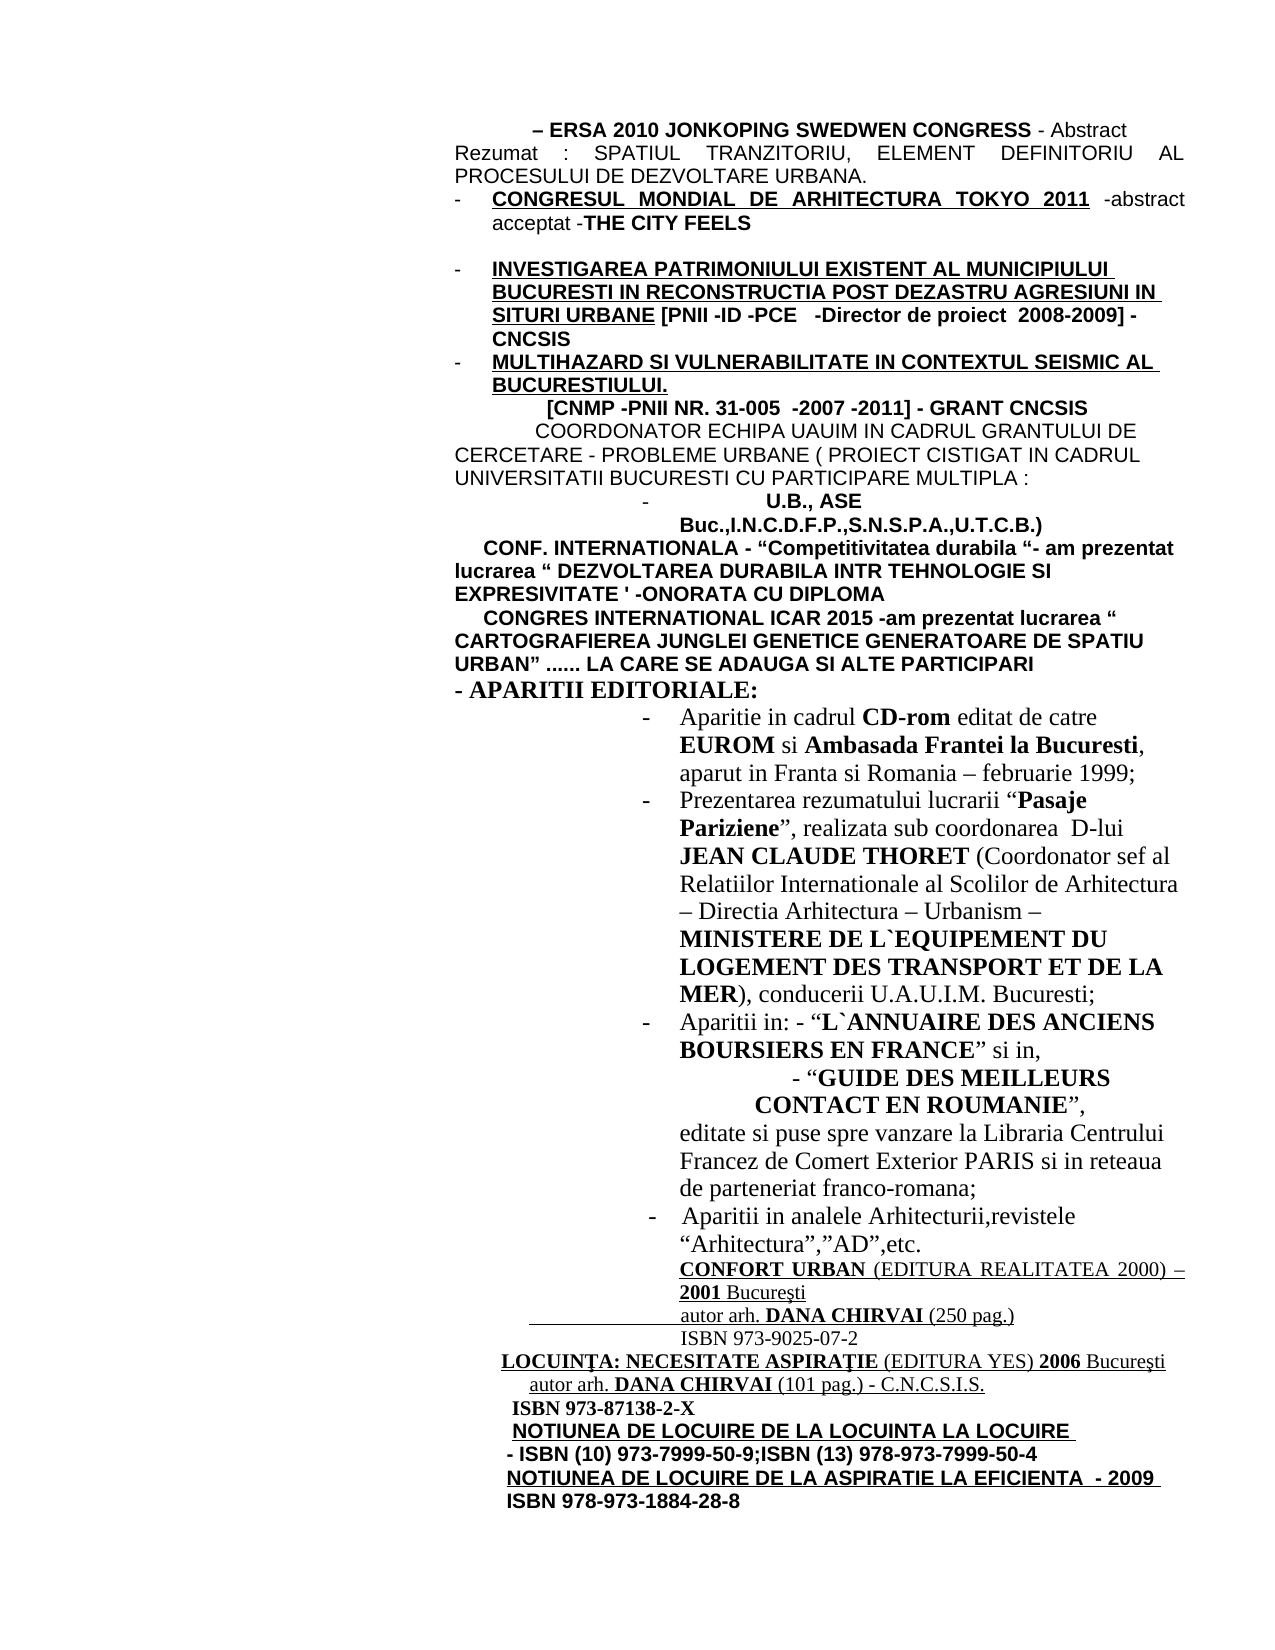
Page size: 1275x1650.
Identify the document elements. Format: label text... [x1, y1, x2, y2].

table_cell [414, 118, 443, 1512]
table_cell [107, 118, 413, 1512]
table_cell Arhitect Proiectant - Colaborator al Institutului de Proiectare “CARPATI”,Bucuresti (1974 – 1983) Colaborator al Fondului Plastic,Bucuresti (1974 – 1989) Arhitect Asociat si Sef de Proiecte la Soc.A.L.D.EXIM s.r.l.si A.L.D.CONSTRUCT s.r.l. (1993 – 2015). Arhitect Partener Romania la D.Y.DAVIES ltd.Londra ,Anglia. ACTIVITATE ORGANIZATORICA SI ADMINISTRATIVA: Participare la reuniunile Catedrei ptr.dezbaterea activitatii de proiectare. Intocmirea si transmiterea cataloagelor de evaluare si notare. Coordonare programe de practica de arhitectura. Asigurarea si coordonarea echipei de specialisti in cadrul proiectelor cu specialitati integrate. Furnizarea de date ptr.actualizarea paginilor pe internet ale U.A.U.I.M. Participare la activitati organizatorice in cadrul catedrei si departamentului(selectare materiale documentare,realizari de expozitii,vizite de documentare in tara si strainatate,participare la actiuni CLUB A,etc.) Participare la pregatirea manifestarilor nationale si internationale organizate de U.A.U.I.M. ACTIVITATE CERCETARE STIINTIFICA: Participare la activitatea de cercetare 1974 – 1975 Elemente legate de “Basic Design” Mobilier si Echipament Urban; - Camin studentesc in Centrul Universitar – Bucuresti pentru ASE – beneficiar Atelierul integrat al Ministerului Educatiei si Invatamantului; Camin studentesc de 784 locuri pentru Institutul de Cercetari; 1977 - Studiu pentru noul centru al municipiului Bucuresti Zona URANUS (studii realizate sub indrumarea prof.dr.ar.Cezar Lazarescu); 1978 – 1979 Optimizarea spatiilor de locuit (studiu realizat impreuna cu conf.dr.arh.Mihail Caffe, conf.dr.arh.Victor Aslan, conf.dr.arh.Dan Slavici, asist.arh.Mihai Anania); Studiu scoli tipizate – Liceu industrial (contract cu sectorul de proiectare al MEI); 1980 – 1990 Sistematizare Piata Marasti Cluj-Napoca (studii si macheta, sub conducerea prof.dr.arh.Stefan Scafa); Locuinte Targoviste (sub indrumarea prof.dr.arh.Cezar Lazarescu); Studii si propuneri pentru curtile interioare la Muzeul National(colectiv arh.V.Fulicea, arh.A.Vasiliu) Sistematizare Cluj-Napoca (sub indrumarea prof.dr.arh.Stefan Scafa); Studii privind luminatoarele pentru Muzeul National (sub indrumarea prof.dr.arh.Ascanio Damian); Releveu Institutul de Arhitectura “Ion Mincu”; 1990 – 1991 Concurs pentru Ambasada Romaniei la Berlin; 1992 – 1998 Elaborarea tezei de doctorat; 1999 Sustinerea tezei de doctorat, avand ca invitat pe D-na F.FREDET, profesor titular la Academia SORBONA din Paris, care a apreciat in mod deosebit complexitatea si profesionalismul cu care a fost abordat subiectul; 1999 - Obtinerea titlului de DOCTOR IN ARHITECTURA In cadrul Universitatii de Arhitectura, am participat ca indrumator cu lucrari la sesiunile studentesti. In cadrul sesiunilor de comunicari stiintifice ale studentilor, am indrumat o serie de lucrari, multe dintre ele fiind premiate la faza locala sau pe tara. Spre exemplu, lucrarile: “Noi drumuri in arhitectura” – 1989 (stud.an V Luminita Mailat si Dana Constantinescu); “Emotie in arhitectura” – Premiu 1989 (stud.an V Gilda Stoenescu si Radu Deac); “Spectator-spectacol-spatiu teatral” – Premiu 1989 indrumare impreuna cu arh.M.Fetti (stud.an V Anca Poli si Antoaneta Negoita); “Locuinta colectiva” – Mentiune 1989 indrumare impreuna cu prof.dr.arh.I.Lucacel (stud.Anca Tofan); “Confortul locuintei” (stud.an IV Florin Jinga si Ioana Petculescu); “Actualitatea si tendinta in proiectarea constructiilor destinate activitatii sportive” Mentiune 1988 (stud.Anca Tofan si Luminita Mailat); “Probleme actuale in proiectarea spitalelor” (stud.an IV Acad.Herzalla); “Vechi si nou in arhitectura Angliei” (stud. An VI C.Banulescu, C.Badea, S.Magureanu, etc.) “Probleme legate de psihologia perceptiei la copil” Premiu pe tara 1988 (stud.Vlad Bina) - PARTICIPARE LA SESIUNI STIINTIFICE INTERNE SI INTERNATIONALE: In cadrul sedintelor interdisciplinare, intre catedrele “Bazele proiectarii” si “Sinteza de proiectare”, am prezentat lucrarile: “Mod de viata urban”; “Confort urban – incercare de definire” In cadrul Seminarului International de Arhitectura am participat la organizarea expozitiei:”Tinerii arhitecti romani in confruntari internationale”, contribuind la aceasta expozitie cu fotografii illustrative. La Bienala de arhitectura “INTERARCH 85” de la Sofia, am participat alaturi de studentii arh.Anca Poenaru si Radu Culica, la intocmirea materialului ilustrativ pentru comunicarea “Mimesis in arhitectura”, acest material fiind constituit din proiectele studentilor anului V din IAIM”Centru de arta moderna pe Calea Victoriei Bucuresti” (proiect pe care l-am indrumat in cadrul atelierului prof.dr.arh.Radu Tanasoiu).Comunicarea a fost onorata cu DIPLOMA DE PARTICIPARE “INTERARCH `85”. Participare la o serie de mese rotunde, cum ar fi: “Orasul si publicitatea” februarie 2000; “Sisteme de otel, aluminiu si plastic – ALUKONING STAHL; Tamplarie din PVC si aluminiu – CORINA GEALAN; Arhitectura in Finlanda, etc. Participari la o serie de lansari de carte; Participare la investirea cu titlul de PROFESOR HONORIS CAUSA a D-lui Prof.M.LUPU; Participare in cadrul serviciului cultural al AMBASADEI FRANTEI la programul ASTER – Programme de suivi retoure des anciens boursiers du Gouvernement Francais; Participare la intalnirile anuale ale fostilor bursieri romani in Franta, programate de catre Institutul Francez din Bucuresti; Participare la lansarea Buletinelor nr.3 si 4; Participare la “Forum des anciens boursiers roumains” organizat de Dl.Ambasador al Frantei PIERRE MENAT si de catre SERVICIUL CULTURAL – septembrie 1998; -SESIUNEA DE COMUNICARI STIINTIFICE -BUCURESTI FORME URBANE SI DE ARHITECTURA -Lucrarea – CONFORT URBAN -Omul societatea in care traieste [2006-2007] -autor prof.dr.arh. DANA CHIRVAI -SESIUNEA DE COMUNICARI STIINTIFICE LOC -LOCUINTA -LOCUIRE IDENTITATE SI REPERE CONTEMPORANE -26 IUNIE 2009 Am prezentat lucrarea : ,,SPATIUL INTERSTITIAL si LOCUIREA" autori : prof. dr . arh. DANA CHIRVAI -conf. dr .arh.ALEXANDRU VASILIU -SESIUNEA DE COMUNICARI STIINTIFICE - 2010 Am prezentat lucrarea : ,,SPATIUL TRANZITORIU,INTRE ASPIRATIE SI EFICIENTA" autori : prof. dr . arh. DANA CHIRVAI -conf. dr .arh.ALEXANDRU VASILIU 2O11-2O15 PARTICIPARE ROCAD -PANOU DE PREZENTARE – 2012 PARTICIPARE ROCAD – 2013 SIMPOZIONUL NATIONAL : SPATIU -ARTA -ARHITECTURA [cu comitet stiintific ] -am prezentat lucrarea : - SPATIUL INTERSTITIAL INTRE INITIATIVA LIBERA SI MEDIUL AMBIANT -autori prof.dr. arh.DANA CHIRVAI -lector dr. arh. A. VOICULET-lucrarea a fost publicata in ed. UAUIM -ISBN -978-606-638-067-6 SUB TITLUL :SPATIU -ARTA -ARHITECTURA [coordonator -AM.DABIJA] SESIUNEA DE COMUNICARI STIINTIFICE :AMBIENT SUSTENABIL -2013 -am prezentat lucrarea :AMBIENT SUSTENABIL INTRE TEHNOLOGIE SI EXPRESIVITATE -autori : prof. dr. arh. DANA CHIRVAI lect.dr. arh.A. VOICULET arh. M.SOLON -a aparut in sistem digital PARTICIPARE LA SIMPOZIONUL NATIONAL [MANIFESTARE STIINTIFICA ANIVERSARA ]-NOV. 2013 -REPERE URBANE ,ARHITECTURA ,DESIGN- CONEXIUNI -cu lucrarea : REPERE URBANE -DEFINIREA UNEI IDENTITATI DE GRANITA [DIAGRAMA CA INSTRUMENT DE ARTICULARE A SPATIULUI ] -autori : prof. dr.arh. DANA CHIRVAI lect. dr.arh. A.VOICULET SESIUNEA DE COMUNICARI STIINTIFICE CU PARTICIPARE INTERNATIONALA - ,,CERCETAREA PRIN PROIECT '' ( 15 -16 mai 2014 ) am prezentat lucrarea ' MOBILITATEA CA PUNCT DE PORNIRE IN DEFINIREA RELATIONALA INDIVID- ORAS – TERITORIU “ autori prof.dr. Arh. D.CHIRVAI lect. dr. arh A. VOICULET arh. Drd .M.SOLON SESIUNEA DE COMUNICARI STIINTIFICE CU PARTICIPARE INTERNATIONALA -”EDUCATIA IN AHITECTURA “ (20 -21 mai 2015 ) am prezentat lucrarea -” DIMENSIUNEA FORMATIVA INTRE TRADITIE SI MODERNITATE “si lucrarea “ IN MEMORIAM” Participare la CONGRESE INTERNATIONALE : E.R.S.A. ,Paris - 2007(CONGRESUL OAMENILOR DE ŞTIINŢĂ) – CONGRESS OF THE EUROPEAN REGIONAL SIENCE ASSOCIATION - participare cu COMUNICARE STIINTIFICA '' The Socioeconomic Cultural and Political Effects of Urban Confort on the Romanian Capital,Bucharest after 1989 '' în cadrul CONGRESULUI ( nr. de înregistare 894) În cadrul Congresului am reprezentat ROMÂNIA şi U.A.U.I.M. – BUCUREŞTI. '' U.I.F.A.'' Bucuresti 2007 – Comunicarea stiintifica:'' PARAMETRII GENERATORI DE CONFORT IN PASTRAREA IDENTITATII SITULUI URBAN ''. -CONGRES ARSR ( Filiala ERSA ptr.Romania ) BAIA MARE - 11 -12 IUNIE 2009 [congres cu COMITET STIINTIFIC si accept al lucrarii ] am prezentat lucrarea : THE COMPETITIVE APROOCH OF URBAN LAND MANAGEMENT CASE STUDY ROMANIA. - CONGRES INTERNATIONAL ERSA 2008 - LIVERPOOL (MAREA BRITANIE ) [the 48 european CONGRESS OF THE REGIONAL SCIENCE ASSOCIATION ] . CONTINUITY AND DISCONTINUITY IN THE ANALYSIS OF TECHNICAL ECONOMIC AND URBAN COMFORT PARAMETERS FOR SUSTAINABLE DEVELOPMENT IN BUCHAREST CITY - CAPITAL OF ROMANIA autori prof. dr. arh. DANA ILEANA CHIRVAI UAUIM BUC. dr. ec. CARMEN BEATRICE PAUNA INST. de PROGNOZA ECONOMICA -sub egida ACADEMIEI ROMANE -CONGRES INTERNATIONAL ERSA 2009 - LODZ (Polonia ) -25 -29 AUGUST [the 49 european CONGRESS OF THE REGIONAL SCIENCE ASSOCIATION ] CONGRES cu COMITET STIINTIFIC care decide competenta lucrarii stiintifice si acceptarea ei spre prezentare in cadrul congresului. Au fost acceptate si prezentate in cadrul congresului lucrarile stiintifice : 1 - BUCHAREST -INTERSTITIAL SPACE ,CONSIDERATIONS OF A SOCIAL - TEHNICAL -ECONOMIC AND URBAN CONFORT NATURE 2 - REAL ESTATE AND URBAN DEVELOPMENT -THE CASE OF BUCHAREST. autori : dr. ec CARMEN BEATRICE PAUNA INST .de PROGNOZA ECONOMICA -sub egida ACADEMIEI ROMANE prof .dr .arh. DANA ILEANA CHIRVAI - UAUIM BUCURESTI. prof.dr.ec . GUENTHER MAIER - AUSTRIA (Membru in Com.St.) – ERSA 2010 JONKOPING SWEDWEN CONGRESS - Abstract Rezumat : SPATIUL TRANZITORIU, ELEMENT DEFINITORIU AL PROCESULUI DE DEZVOLTARE URBANA. CONGRESUL MONDIAL DE ARHITECTURA TOKYO 2011 -abstract acceptat -THE CITY FEELS INVESTIGAREA PATRIMONIULUI EXISTENT AL MUNICIPIULUI BUCURESTI IN RECONSTRUCTIA POST DEZASTRU AGRESIUNI IN SITURI URBANE [PNII -ID -PCE -Director de proiect 2008-2009] -CNCSIS MULTIHAZARD SI VULNERABILITATE IN CONTEXTUL SEISMIC AL BUCURESTIULUI. [CNMP -PNII NR. 31-005 -2007 -2011] - GRANT CNCSIS COORDONATOR ECHIPA UAUIM IN CADRUL GRANTULUI DE CERCETARE - PROBLEME URBANE ( PROIECT CISTIGAT IN CADRUL UNIVERSITATII BUCURESTI CU PARTICIPARE MULTIPLA : U.B., ASE Buc.,I.N.C.D.F.P.,S.N.S.P.A.,U.T.C.B.) CONF. INTERNATIONALA - “Competitivitatea durabila “- am prezentat lucrarea “ DEZVOLTAREA DURABILA INTR TEHNOLOGIE SI EXPRESIVITATE ' -ONORATA CU DIPLOMA CONGRES INTERNATIONAL ICAR 2015 -am prezentat lucrarea “ CARTOGRAFIEREA JUNGLEI GENETICE GENERATOARE DE SPATIU URBAN” ...... LA CARE SE ADAUGA SI ALTE PARTICIPARI - APARITII EDITORIALE: Aparitie in cadrul CD-rom editat de catre EUROM si Ambasada Frantei la Bucuresti, aparut in Franta si Romania – februarie 1999; Prezentarea rezumatului lucrarii “Pasaje Pariziene”, realizata sub coordonarea D-lui JEAN CLAUDE THORET (Coordonator sef al Relatiilor Internationale al Scolilor de Arhitectura – Directia Arhitectura – Urbanism – MINISTERE DE L`EQUIPEMENT DU LOGEMENT DES TRANSPORT ET DE LA MER), conducerii U.A.U.I.M. Bucuresti; Aparitii in: - “L`ANNUAIRE DES ANCIENS BOURSIERS EN FRANCE” si in, - “GUIDE DES MEILLEURS CONTACT EN ROUMANIE”, editate si puse spre vanzare la Libraria Centrului Francez de Comert Exterior PARIS si in reteaua de parteneriat franco-romana; - Aparitii in analele Arhitecturii,revistele “Arhitectura”,”AD”,etc. CONFORT URBAN (EDITURA REALITATEA 2000) – 2001 Bucureşti autor arh. DANA CHIRVAI (250 pag.) ISBN 973-9025-07-2 LOCUINŢA: NECESITATE ASPIRAŢIE (EDITURA YES) 2006 Bucureşti autor arh. DANA CHIRVAI (101 pag.) - C.N.C.S.I.S. ISBN 973-87138-2-X NOTIUNEA DE LOCUIRE DE LA LOCUINTA LA LOCUIRE - ISBN (10) 973-7999-50-9;ISBN (13) 978-973-7999-50-4 NOTIUNEA DE LOCUIRE DE LA ASPIRATIE LA EFICIENTA - 2009 ISBN 978-973-1884-28-8 LOCUIREA SPRE O ARHITECTURA DURABILA – 2010 - 2013 2008 - 2015 PROIECTE IMPORTANTE - CERCETARE PRIN PROIECT - PROIECT IMOBIL BIROURI 2S +P+6E CALEA VITAN BUCURESTI - PROIECT AMENAJARE SPITAL CLINIC VETERINAR SI PENSIUNE BUCURESTI - IMOBIL LOCUINTE S+P+4E - BUCURESTI - IMOBIL LOCUINTA S+P+4E+M – BUCURESTI LOCUINTA S+P+1E+M – BUCURESTI - STABILIREA DE CONTACTE SI SCHIMBURI CU PARTENERI DE LA UNIVERSITATI DIN ALTE TARI: In cadrul activitatii didactice am inlesnit schimbul de idei si metoda, intre scoala de arhitectura romaneasca si cea Americana, invitand personal pe D-na professor arhitect ANA STERNER, de la Universitatea SAN ANTONIO TEXAS, S.U.A., care a prezentat o dizertatie legata de modul American de predare.Cu ajutorul D-nei professor ANA STERNER, am prezentat in Universitatea de Arhitectura si Urbanism “Ion Mincu”, programul de studiu pentru studenti: “ REDEFINITION OF THE WATERFRONT OF LEONARDO DA VINCI`S WATER CHANNELS IN THE HISTORIC DISTRICT OF MILAN”; Impreuna cu D-na professor arhitect ANA STERNER, am inlesnit participarea studentilor din Universitatea de Arhitectura si Urbanism “Ion Mincu” din Bucuresti la Programul: “ITALO-AMERICAN INTERNATIONAL COMPETITION&SEMINAR” MILAN, ITALY, SUMMER 1996;“A.L.D.CONSTRUCT”SRL, societate aflata intr-o relatie de parteneriat cu “D.Y. DAVIES INTERNATIONAL LTD”, societate din Marea Britanie, condusa de Dl.arh.Timothy Forsyth,avand in acelasi timp si calitatea de Vicepresedinte RIBA, si Dl.arh.Mathew Bacon, director al aceleiasi societati, am avut posibilitatea organizarii unei intalniri intre acestia si Conducerea Universitatii de Arhitectura si Urbanism “ION MINCU” de atunci, respectiv, Dl.Rector, Prof.dr.arh.Alexandru M.Sandu Gabriel si Dl.Decan, Prof.dr.arh.Marius Smigelschi; PARTICIPARE LA CONCURSURI DE ARHITECTURA NATIONALE SI INTERNATIONALE: In colaborare cu un colectiv de arhitecti, am participat la elaborarea unor concursuri de arhitectura nationale si internationale. CONCURSURI NATIONALE Concurs pentru sediu administrative Satu-Mare – Premiu I (impreuna cu arh.T.Boitan si arh.V.Miturca); Concurs pentru atelierele de creatie; Concurs pentru renovarea si restaurarea centrului orasului Ramnicu-Valcea; Concurs pentru renovarea si restructurarea centrului orasului Bistrita-Nasaud; Concurs pentru Piata Victoriei – Bucuresti – Hotel; Concurs pentru “Locuinta viitorului”(Proiect mentionat); Concurs pentru amenajarea Pietei Republicii – Sibiu – Premiul I, impreuna cu un artist plastic Zoe Baicoianu); Concurs pentru hotel Brasov; Concurs pentru sediu Ambasadei Romaniei la Berlin – premiat Concurs lansat de fundatia Romana pentru design, pentru stabilirea identitatii vizuale a companiei; Concurs Arhitext 1997 – sectiunea Arhitectura - sectiunea Design de Interior Bienala de Arhitectura 1998 - sectiunea Arhitectura - sectiunea Design de Interior Concurs Arhitext 1999 – sectiunea Arhitectura - sectiunea Design de Interior Bienala de Arhitectura 2000 - sectiunea Arhitectura sectiunea Design de Interior Aceasta editie a Bienala de arhitectura romaneasca s-a bucurat de un real success, organizandu-se expozitii la Cluj, Craiova, Timisoara si in alte orase ale tarii. Participare la competitiile lansate de OAR Participare la Competitia de Design, organizata de F.R.D. – Premiile Anuale pentru INOVATIE KENT PREMIUM LIGHTS – august 2000; Participare la expozitia organizata de catre F.R.D. si la ceremonia de decernare a premiilor. CONCURSURI INTERNATIONALE Concurs pentru”Biblioteca Nationala din Teheran”(impreuna cu arh.Tiberiu Boitan, arh.Daniela Mirea si arh.Dan Teodorescu); Concurs pentru “Centrul de conferinte Damasc – Siria”(sub conducerea prof.dr.arh.Romeo Belea, impreuna cu arh.V.Trocan, arh.T.Boitan, arh.P.Ciuta, arh.M.Fetti, arh.G.Petrescu); Concurs pentru zona Defanse – Franta (sub conducerea prof.dr.arh.Cezar Lazarescu). PARTICIPARE LA ELABORAREA UNOR PROIECTE DE ARHITECTURA SI URBANISM: 30 de proiecte de arhitectura si circa 10 proiecte de urbanism lucrate in colaborare inainte de 1989 (Palatul Sporturilor si Culturii – Bucuresti,Ambasada Romaniei la Beijing,Locuinta Prezidentiala Monrovia,Ambasada R.P.Chineza la Bucuresti,lucrari premiate cu premiul I,Turn TV Bucuresti,Sala Cinema de 300 locuri la Biblioteca Franceza Bucuresti,Det.Sist.Zona Centrala Tirgoviste,Craiova,etc.) AUTOR SEF PROIECT a circa 100 proiecte de arhitectura realizate dupa 1990 si circa 10 proiecte realizate in colaborare (Imobil Locuinta P + 3 Str.Armindeni – Bucuresti,Ansamblu Vile Baneasa,Locuinta Sandu Aldea,Bucuresti – ABN.AMRO BANK,Sediu Firma KOLAL P-ta Victoriei,Bucuresti,Clinica Romano – Americana”DR.ACARU”,Birouri Ambasada Canadei,Bucuresti,Depozit si Birouri RANK XEROX Romania,Otopeni,Amenajari apartamente,Amenajare Sediu Tele 7 ABC,etc.) [443, 118, 1196, 1512]
